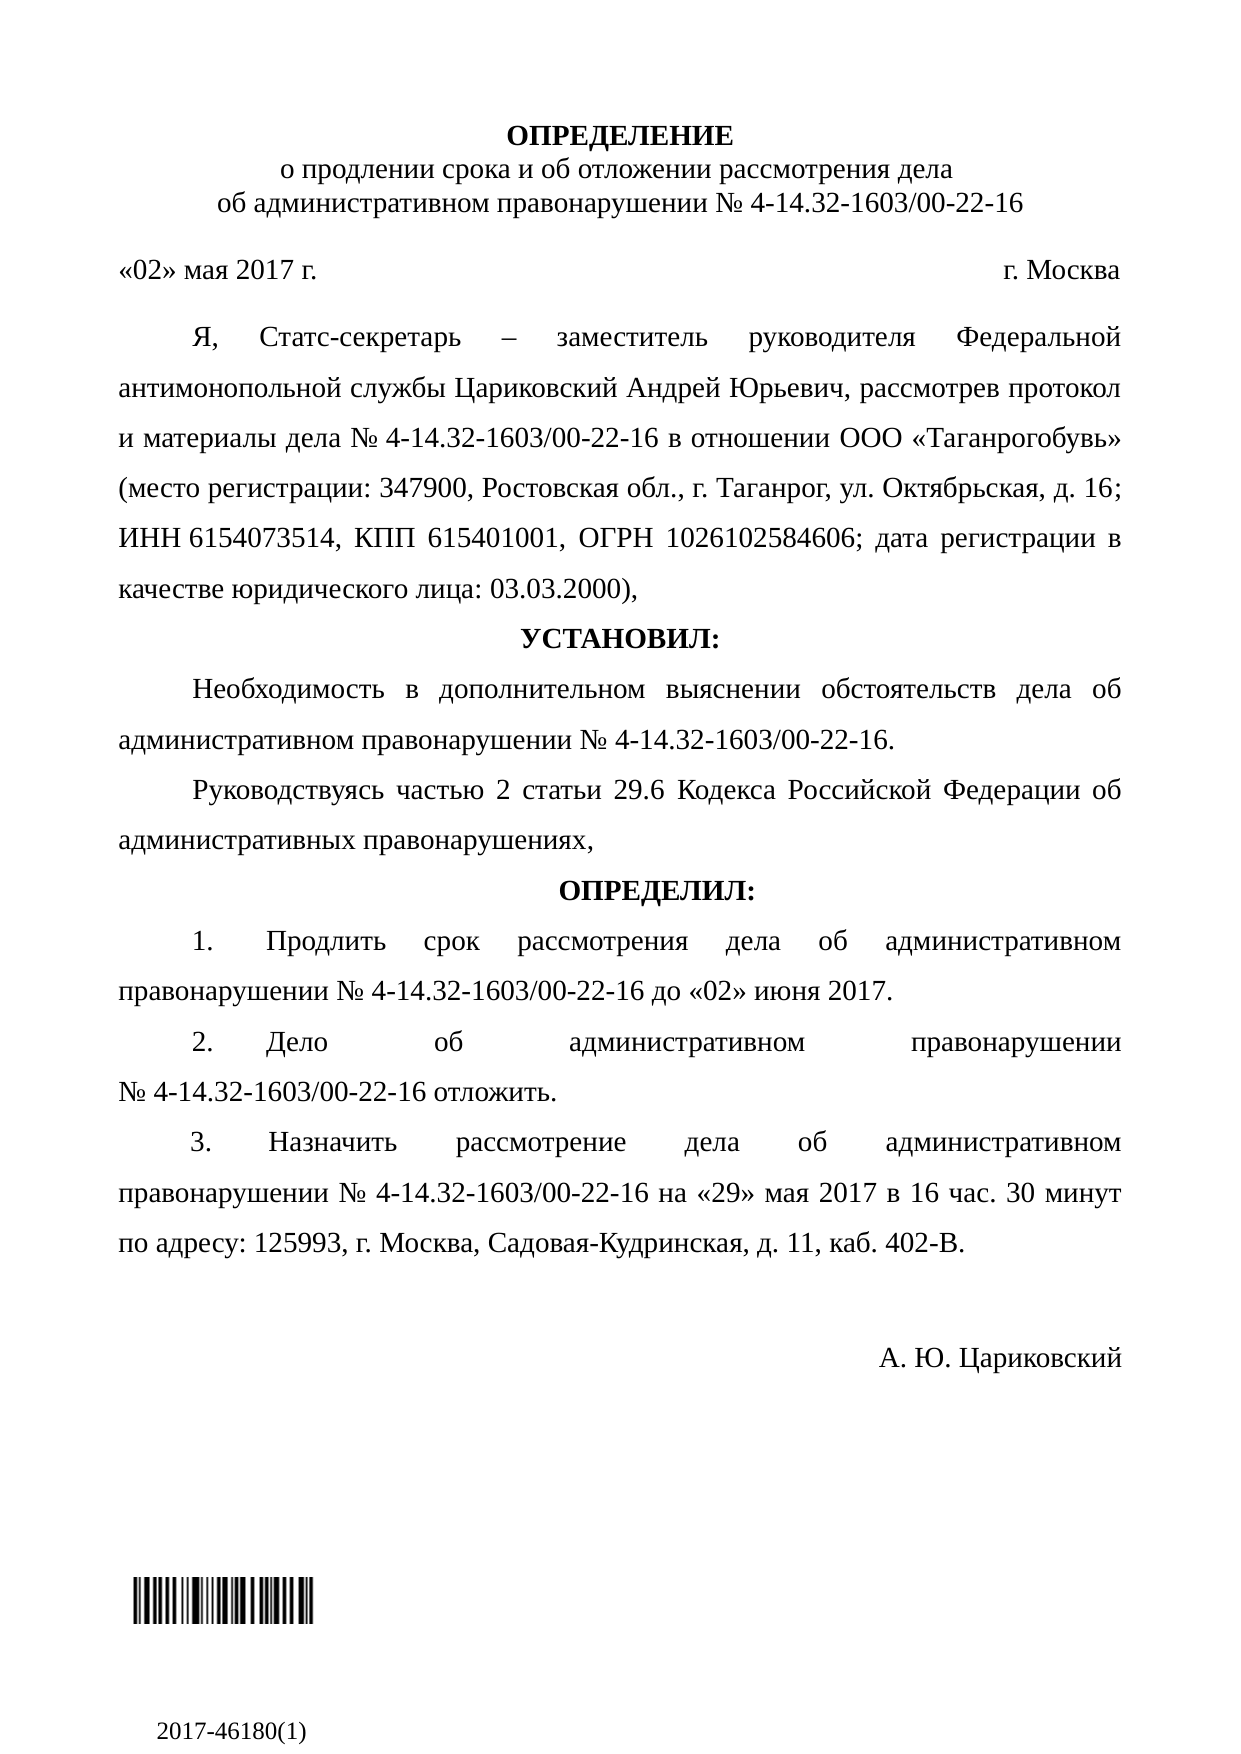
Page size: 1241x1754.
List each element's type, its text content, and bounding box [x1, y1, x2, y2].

text Руководствуясь частью 2 статьи 29.6 Кодекса Российской Федерации об административных правонарушениях, [118, 772, 1122, 856]
picture [118, 1577, 331, 1624]
text ОПРЕДЕЛЕНИЕ [118, 118, 1122, 152]
list Назначить рассмотрение дела об административном правонарушении № 4-14.32-1603/00-22-16 на «29» мая 2017 в 16 час. 30 минут по адресу: 125993, г. Москва, Садовая-Кудринская, д. 11, каб. 402-В. [118, 1124, 1122, 1258]
text «02» мая 2017 г. г. Москва [118, 252, 1122, 286]
text о продлении срока и об отложении рассмотрения дела [118, 152, 1122, 185]
text об административном правонарушении № 4-14.32-1603/00-22-16 [118, 185, 1122, 219]
text 2. Дело об административном правонарушении № 4-14.32-1603/00-22-16 отложить. [118, 1024, 1122, 1108]
text А. Ю. Цариковский [118, 1340, 1122, 1373]
text Я, Статс-секретарь – заместитель руководителя Федеральной антимонопольной службы Цариковский Андрей Юрьевич, рассмотрев протокол и материалы дела № 4-14.32-1603/00-22-16 в отношении ООО «Таганрогобувь» (место регистрации: 347900, Ростовская обл., г. Таганрог, ул. Октябрьская, д. 16; ИНН 6154073514, КПП 615401001, ОГРН 1026102584606; дата регистрации в качестве юридического лица: 03.03.2000), [118, 319, 1122, 604]
text ОПРЕДЕЛИЛ: [118, 873, 1122, 906]
text Необходимость в дополнительном выяснении обстоятельств дела об административном правонарушении № 4-14.32-1603/00-22-16. [118, 672, 1122, 755]
text 1. Продлить срок рассмотрения дела об административном правонарушении № 4-14.32-1603/00-22-16 до «02» июня 2017. [118, 923, 1122, 1007]
text УСТАНОВИЛ: [118, 621, 1122, 655]
